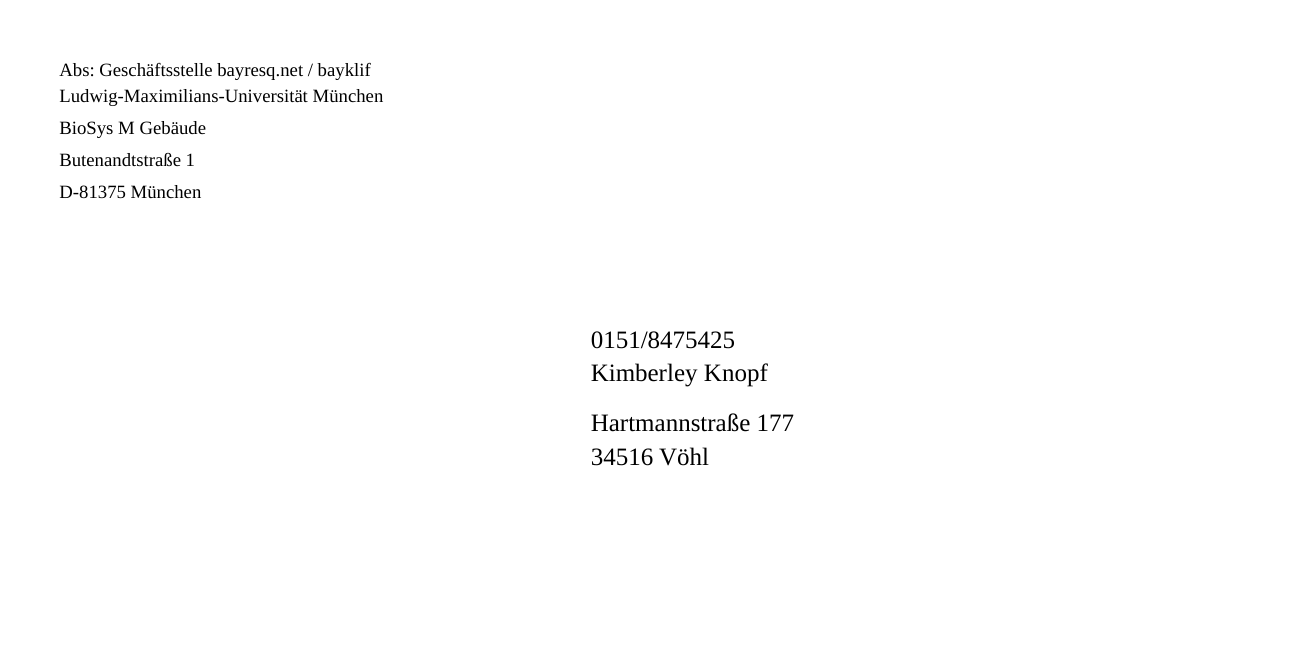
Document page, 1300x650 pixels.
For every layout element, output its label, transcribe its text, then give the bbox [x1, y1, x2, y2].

text Butenandtstraße 1 [59, 149, 649, 171]
text BioSys M Gebäude [59, 117, 649, 138]
text Abs: Geschäftsstelle bayresq.net / bayklif Ludwig-Maximilians-Universität München [59, 59, 649, 106]
text Hartmannstraße 177 34516 Vöhl [591, 408, 1240, 470]
text 0151/8475425 Kimberley Knopf [591, 325, 1240, 387]
text D-81375 München [59, 181, 649, 203]
